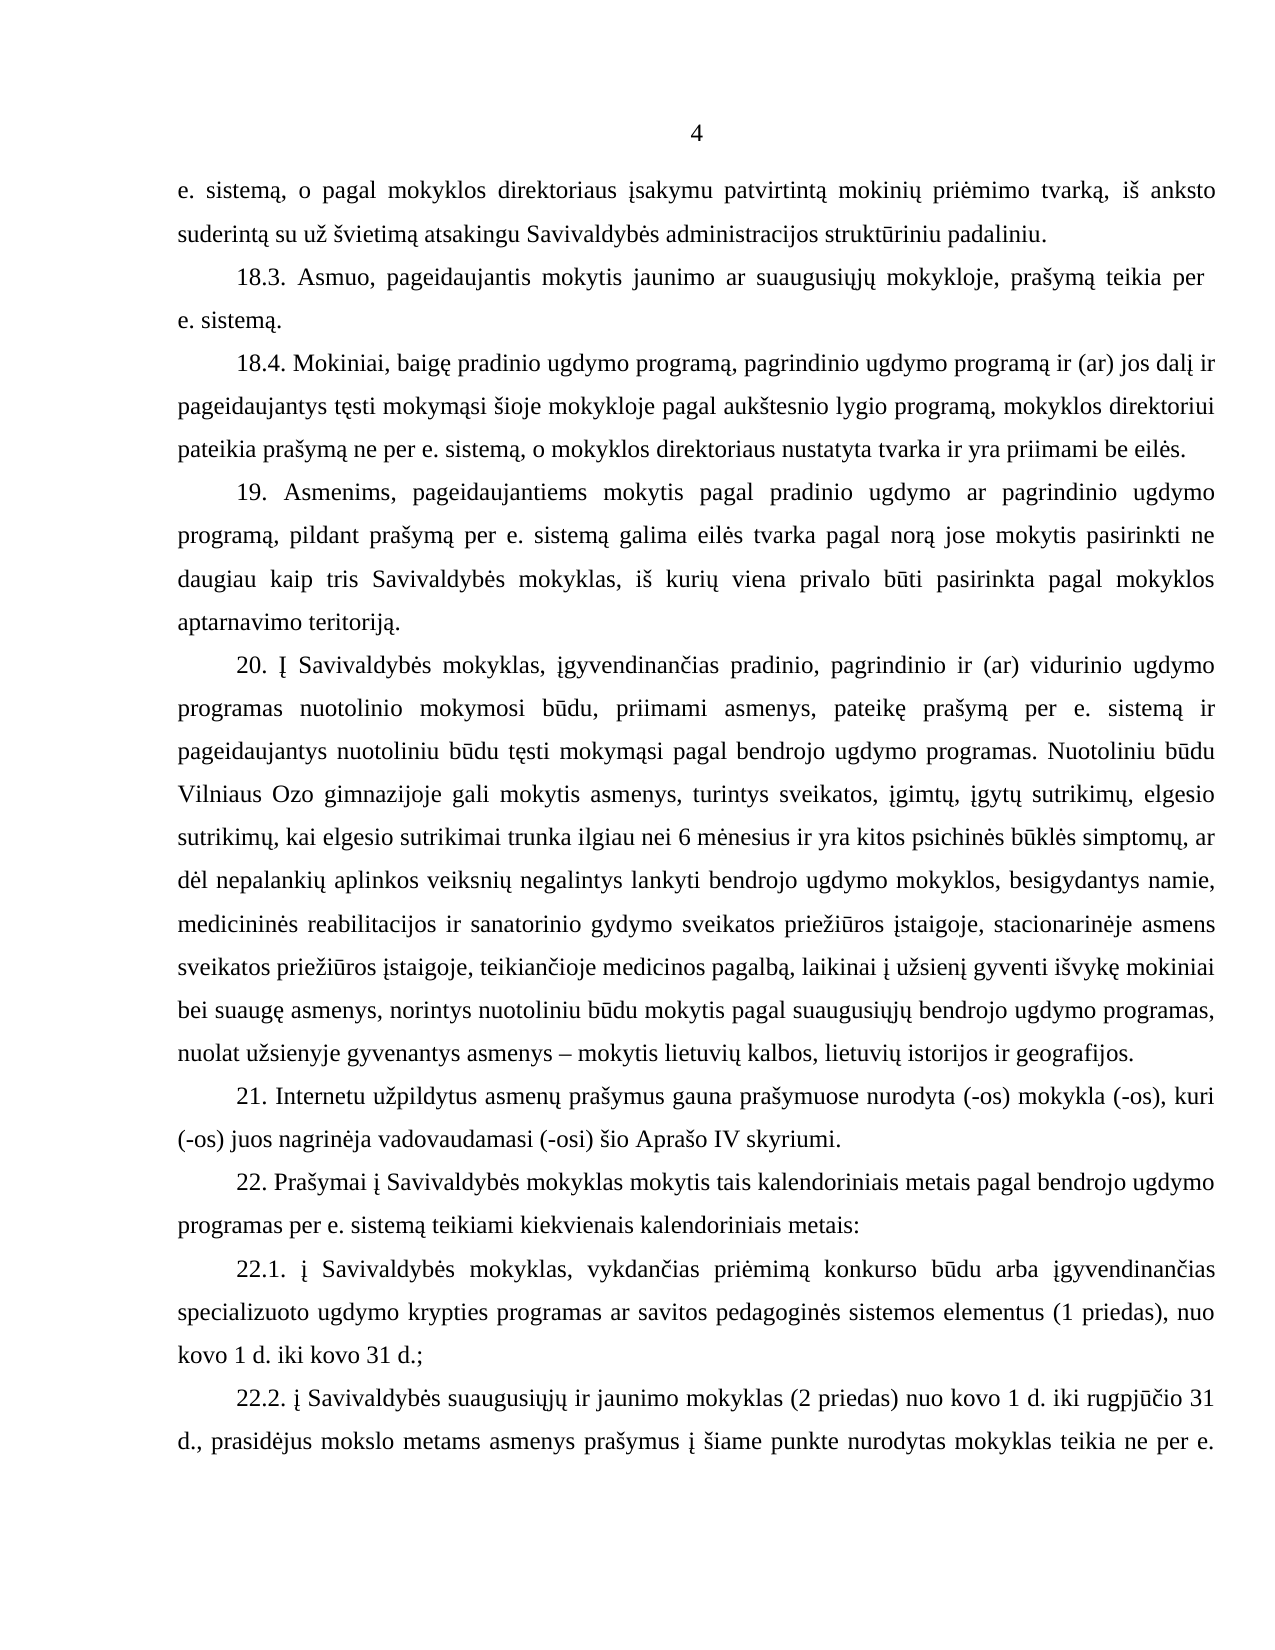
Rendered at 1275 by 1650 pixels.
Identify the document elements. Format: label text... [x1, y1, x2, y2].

text 20. Į Savivaldybės mokyklas, įgyvendinančias pradinio, pagrindinio ir (ar) vidurinio ugdymo programas nuotolinio mokymosi būdu, priimami asmenys, pateikę prašymą per e. sistemą ir pageidaujantys nuotoliniu būdu tęsti mokymąsi pagal bendrojo ugdymo programas. Nuotoliniu būdu Vilniaus Ozo gimnazijoje gali mokytis asmenys, turintys sveikatos, įgimtų, įgytų sutrikimų, elgesio sutrikimų, kai elgesio sutrikimai trunka ilgiau nei 6 mėnesius ir yra kitos psichinės būklės simptomų, ar dėl nepalankių aplinkos veiksnių negalintys lankyti bendrojo ugdymo mokyklos, besigydantys namie, medicininės reabilitacijos ir sanatorinio gydymo sveikatos priežiūros įstaigoje, stacionarinėje asmens sveikatos priežiūros įstaigoje, teikiančioje medicinos pagalbą, laikinai į užsienį gyventi išvykę mokiniai bei suaugę asmenys, norintys nuotoliniu būdu mokytis pagal suaugusiųjų bendrojo ugdymo programas, nuolat užsienyje gyvenantys asmenys – mokytis lietuvių kalbos, lietuvių istorijos ir geografijos. [177, 650, 1216, 1067]
text e. sistemą, o pagal mokyklos direktoriaus įsakymu patvirtintą mokinių priėmimo tvarką, iš anksto suderintą su už švietimą atsakingu Savivaldybės administracijos struktūriniu padaliniu. [177, 176, 1216, 247]
text 18.4. Mokiniai, baigę pradinio ugdymo programą, pagrindinio ugdymo programą ir (ar) jos dalį ir pageidaujantys tęsti mokymąsi šioje mokykloje pagal aukštesnio lygio programą, mokyklos direktoriui pateikia prašymą ne per e. sistemą, o mokyklos direktoriaus nustatyta tvarka ir yra priimami be eilės. [177, 348, 1216, 463]
text 22.2. į Savivaldybės suaugusiųjų ir jaunimo mokyklas (2 priedas) nuo kovo 1 d. iki rugpjūčio 31 d., prasidėjus mokslo metams asmenys prašymus į šiame punkte nurodytas mokyklas teikia ne per e. [177, 1383, 1216, 1455]
text 21. Internetu užpildytus asmenų prašymus gauna prašymuose nurodyta (-os) mokykla (-os), kuri (-os) juos nagrinėja vadovaudamasi (-osi) šio Aprašo IV skyriumi. [177, 1081, 1216, 1153]
text 22.1. į Savivaldybės mokyklas, vykdančias priėmimą konkurso būdu arba įgyvendinančias specializuoto ugdymo krypties programas ar savitos pedagoginės sistemos elementus (1 priedas), nuo kovo 1 d. iki kovo 31 d.; [177, 1254, 1216, 1369]
text 18.3. Asmuo, pageidaujantis mokytis jaunimo ar suaugusiųjų mokykloje, prašymą teikia per e. sistemą. [177, 262, 1216, 334]
text 22. Prašymai į Savivaldybės mokyklas mokytis tais kalendoriniais metais pagal bendrojo ugdymo programas per e. sistemą teikiami kiekvienais kalendoriniais metais: [177, 1167, 1216, 1239]
text 19. Asmenims, pageidaujantiems mokytis pagal pradinio ugdymo ar pagrindinio ugdymo programą, pildant prašymą per e. sistemą galima eilės tvarka pagal norą jose mokytis pasirinkti ne daugiau kaip tris Savivaldybės mokyklas, iš kurių viena privalo būti pasirinkta pagal mokyklos aptarnavimo teritoriją. [177, 477, 1216, 636]
